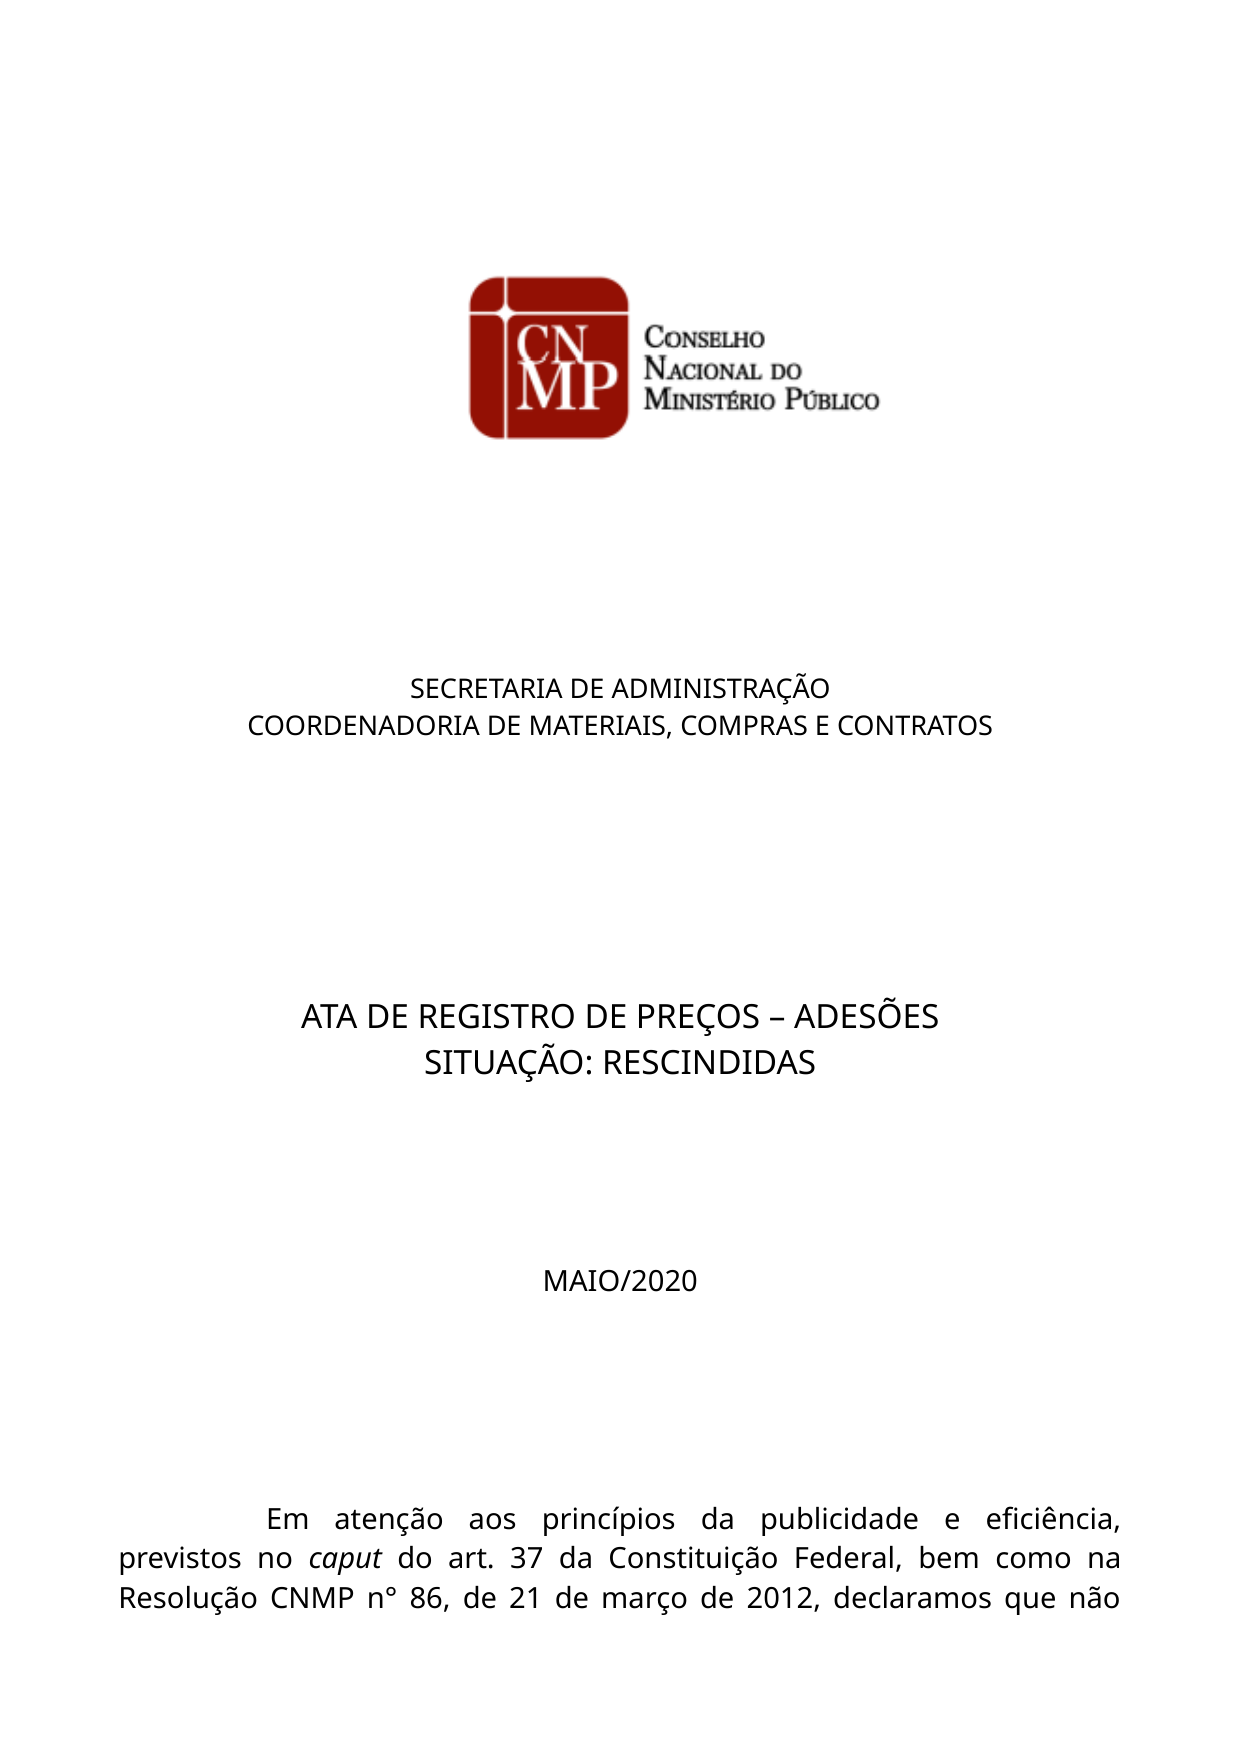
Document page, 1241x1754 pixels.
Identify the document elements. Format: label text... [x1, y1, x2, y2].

text SECRETARIA DE ADMINISTRAÇÃO [118, 669, 1122, 706]
text Em atenção aos princípios da publicidade e eficiência, previstos no caput do art. 37 da Constituição Federal, bem como na Resolução CNMP n° 86, de 21 de março de 2012, declaramos que não [118, 1498, 1122, 1617]
text SITUAÇÃO: RESCINDIDAS [118, 1038, 1122, 1084]
text COORDENADORIA DE MATERIAIS, COMPRAS E CONTRATOS [118, 706, 1122, 743]
text ATA DE REGISTRO DE PREÇOS – ADESÕES [118, 993, 1122, 1038]
text MAIO/2020 [118, 1260, 1122, 1299]
